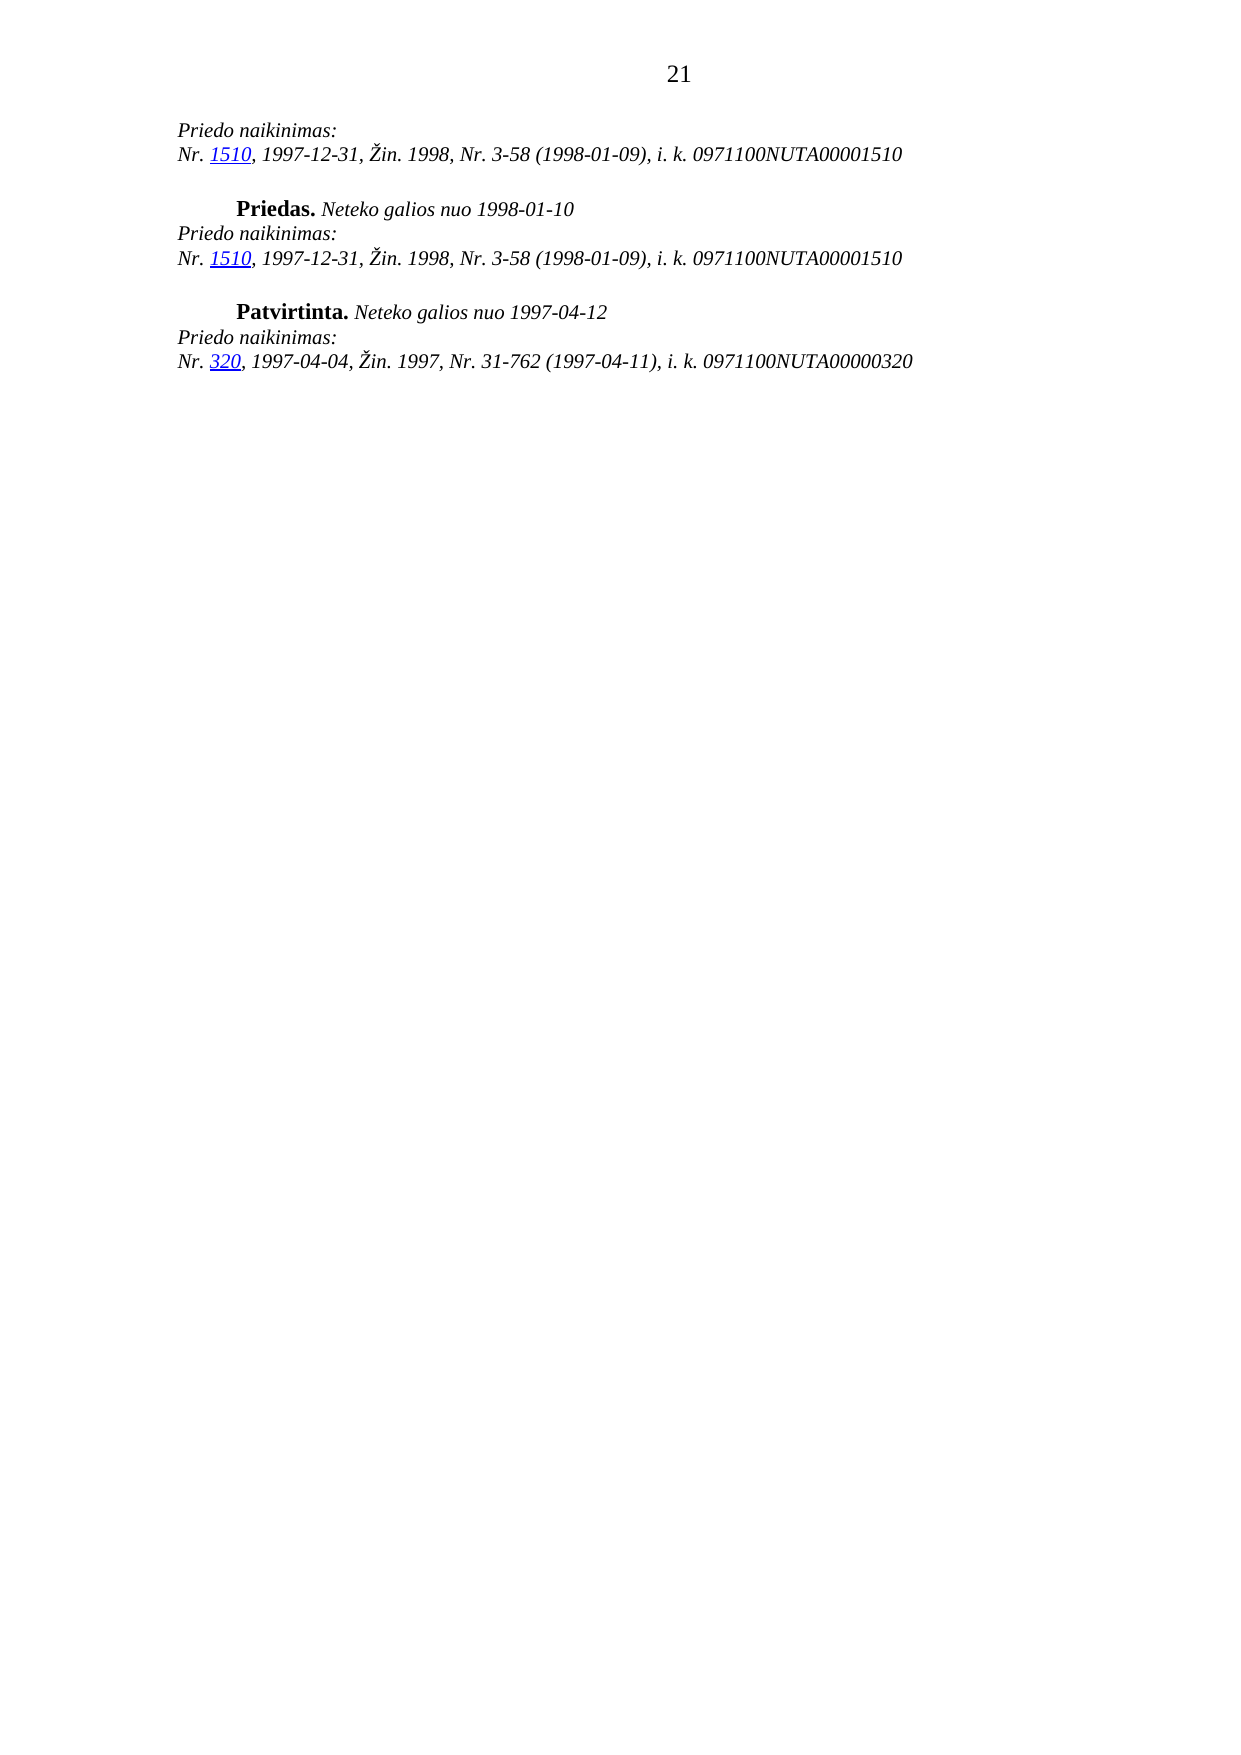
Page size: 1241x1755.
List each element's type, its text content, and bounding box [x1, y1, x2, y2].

text Priedo naikinimas: [177, 118, 1181, 142]
text Priedo naikinimas: [177, 324, 1181, 349]
text Nr. 1510, 1997-12-31, Žin. 1998, Nr. 3-58 (1998-01-09), i. k. 0971100NUTA00001510 [177, 245, 1181, 269]
text Priedo naikinimas: [177, 221, 1181, 245]
text Nr. 320, 1997-04-04, Žin. 1997, Nr. 31-762 (1997-04-11), i. k. 0971100NUTA00000320 [177, 349, 1181, 373]
text Patvirtinta. Neteko galios nuo 1997-04-12 [177, 298, 1181, 324]
text Nr. 1510, 1997-12-31, Žin. 1998, Nr. 3-58 (1998-01-09), i. k. 0971100NUTA00001510 [177, 142, 1181, 166]
text Priedas. Neteko galios nuo 1998-01-10 [177, 195, 1181, 221]
